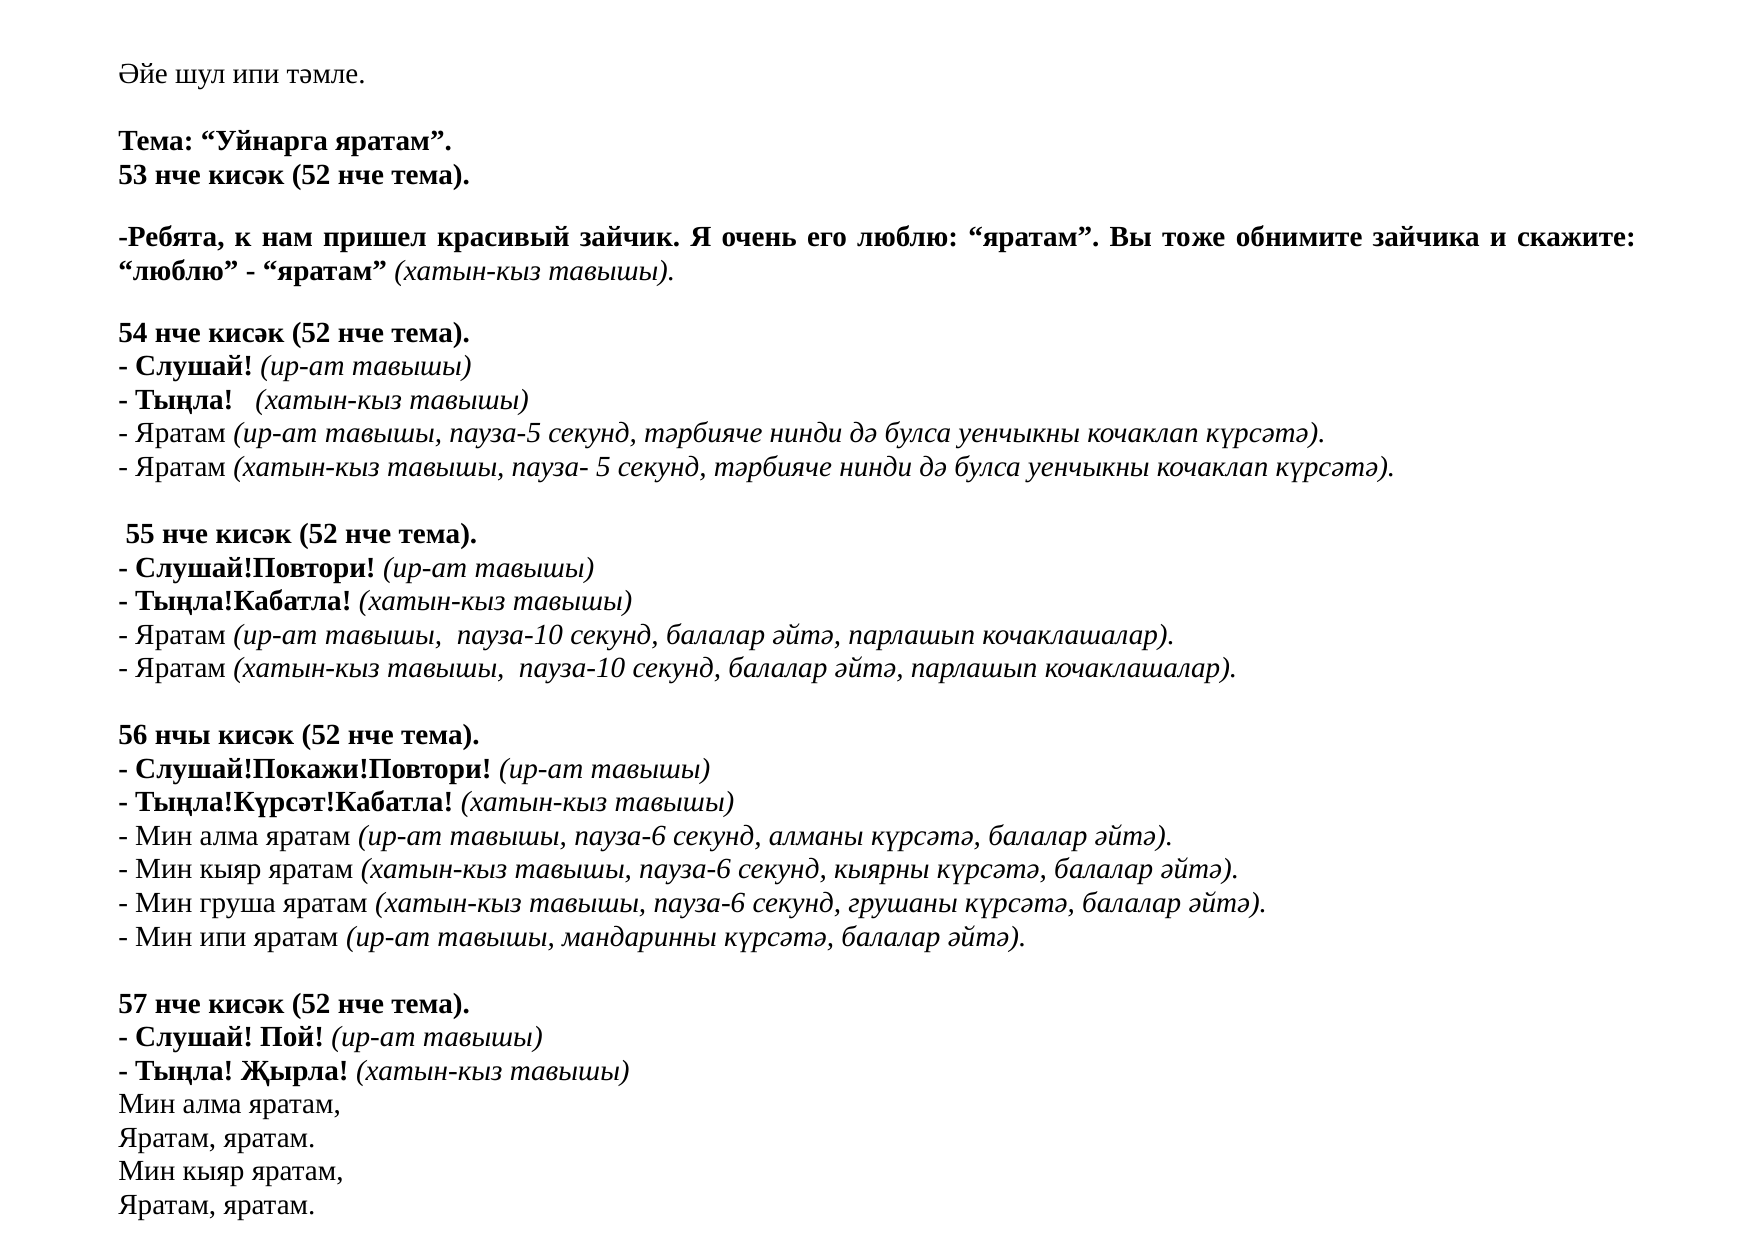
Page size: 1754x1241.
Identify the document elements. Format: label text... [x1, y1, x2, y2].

text - Тыңла!Күрсәт!Кабатла! (хатын-кыз тавышы) [118, 784, 1636, 818]
text - Тыңла! (хатын-кыз тавышы) [118, 382, 1636, 416]
text 56 нчы кисәк (52 нче тема). [118, 717, 1636, 751]
text - Яратам (хатын-кыз тавышы, пауза- 5 секунд, тәрбияче нинди дә булса уенчыкны кочаклап күрсәтә). [118, 449, 1636, 483]
text - Яратам (ир-ат тавышы, пауза-5 секунд, тәрбияче нинди дә булса уенчыкны кочаклап күрсәтә). [118, 416, 1636, 449]
text - Мин алма яратам (ир-ат тавышы, пауза-6 секунд, алманы күрсәтә, балалар әйтә). [118, 818, 1636, 852]
text - Слушай! Пой! (ир-ат тавышы) [118, 1019, 1636, 1053]
text Яратам, яратам. [118, 1120, 1636, 1153]
text - Яратам (ир-ат тавышы, пауза-10 секунд, балалар әйтә, парлашып кочаклашалар). [118, 617, 1636, 650]
text Мин алма яратам, [118, 1086, 1636, 1120]
text -Ребята, к нам пришел красивый зайчик. Я очень его люблю: “яратам”. Вы тоже обнимите зайчика и скажите: “люблю” - “яратам” (хатын-кыз тавышы). [118, 219, 1636, 286]
text - Яратам (хатын-кыз тавышы, пауза-10 секунд, балалар әйтә, парлашып кочаклашалар). [118, 650, 1636, 684]
text 54 нче кисәк (52 нче тема). [118, 315, 1636, 348]
text - Тыңла! Җырла! (хатын-кыз тавышы) [118, 1053, 1636, 1086]
text 53 нче кисәк (52 нче тема). [118, 157, 1636, 190]
text Әйе шул ипи тәмле. [118, 56, 1636, 90]
text - Мин груша яратам (хатын-кыз тавышы, пауза-6 секунд, грушаны күрсәтә, балалар әйтә). [118, 885, 1636, 919]
text - Слушай! (ир-ат тавышы) [118, 348, 1636, 382]
text - Тыңла!Кабатла! (хатын-кыз тавышы) [118, 583, 1636, 617]
text Яратам, яратам. [118, 1187, 1636, 1221]
text 57 нче кисәк (52 нче тема). [118, 986, 1636, 1019]
text Тема: “Уйнарга яратам”. [118, 123, 1636, 157]
text 55 нче кисәк (52 нче тема). [118, 516, 1636, 550]
text - Слушай!Покажи!Повтори! (ир-ат тавышы) [118, 751, 1636, 784]
text Мин кыяр яратам, [118, 1153, 1636, 1187]
text - Мин кыяр яратам (хатын-кыз тавышы, пауза-6 секунд, кыярны күрсәтә, балалар әйтә). [118, 852, 1636, 885]
text - Слушай!Повтори! (ир-ат тавышы) [118, 550, 1636, 583]
text - Мин ипи яратам (ир-ат тавышы, мандаринны күрсәтә, балалар әйтә). [118, 919, 1636, 952]
